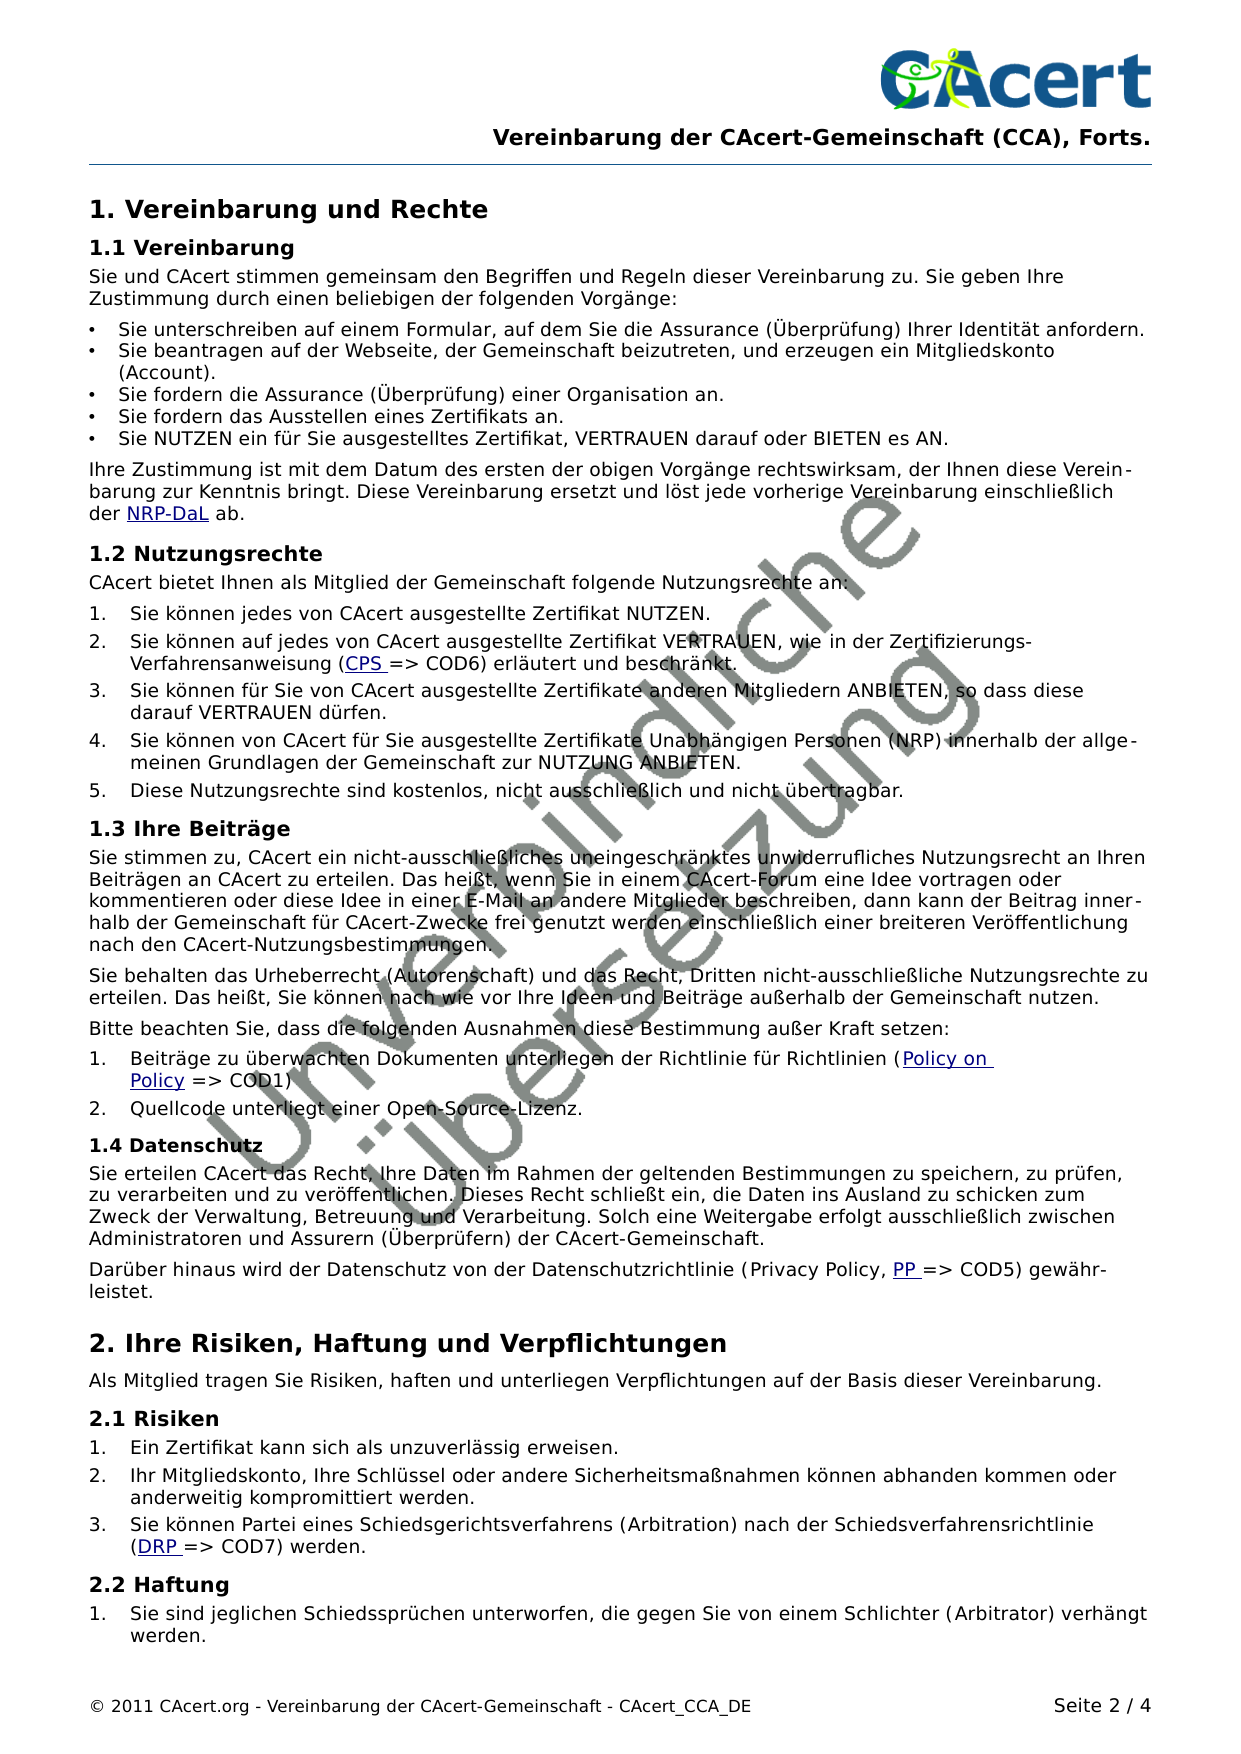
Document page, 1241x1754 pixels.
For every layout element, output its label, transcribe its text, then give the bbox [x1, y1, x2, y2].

picture [220, 1250, 1021, 1259]
list Sie können jedes von CAcert ausgestellte Zertifikat NUTZEN. [88, 603, 1152, 625]
list 1.3 Ihre Beiträge [88, 817, 1152, 841]
picture [220, 524, 1021, 542]
picture [220, 724, 1021, 730]
picture [220, 1120, 1021, 1135]
list Ihr Mitgliedskonto, Ihre Schlüssel oder andere Sicherheitsmaßnahmen können abhanden kommen oder anderweitig kompromittiert werden. [88, 1465, 1152, 1508]
list Sie fordern die Assurance (Überprüfung) einer Organisation an. [88, 384, 1152, 406]
list Sie sind jeglichen Schiedssprüchen unterworfen, die gegen Sie von einem Schlichter (Arbitrator) verhängt werden. [88, 1603, 1152, 1647]
list Sie können für Sie von CAcert ausgestellte Zertifikate anderen Mitgliedern ANBIETEN, so dass diese darauf VERTRAUEN dürfen. [88, 681, 1152, 724]
text 1.1 Vereinbarung [88, 236, 1152, 260]
text Bitte beachten Sie, dass die folgenden Ausnahmen diese Bestimmung außer Kraft setzen: [88, 1018, 1152, 1039]
list Beiträge zu überwachten Dokumenten unterliegen der Richtlinie für Richtlinien (Policy on Policy => COD1) [88, 1048, 1152, 1092]
text 1.2 Nutzungsrechte [88, 542, 1152, 566]
list Ein Zertifikat kann sich als unzuverlässig erweisen. [88, 1437, 1152, 1459]
picture [220, 625, 1021, 631]
picture [220, 1009, 1021, 1018]
picture [220, 566, 1021, 572]
text 1. Vereinbarung und Rechte [88, 195, 1152, 224]
picture [220, 774, 1021, 780]
text 2. Ihre Risiken, Haftung und Verpflichtungen [88, 1329, 1152, 1358]
text 2.1 Risiken [88, 1407, 1152, 1431]
text CAcert bietet Ihnen als Mitglied der Gemeinschaft folgende Nutzungsrechte an: [88, 572, 1152, 594]
list Sie fordern das Ausstellen eines Zertifikats an. [88, 406, 1152, 428]
text Darüber hinaus wird der Datenschutz von der Datenschutzrichtlinie (Privacy Policy, PP => COD5) gewähr­leistet. [88, 1259, 1152, 1303]
list Diese Nutzungsrechte sind kostenlos, nicht ausschließlich und nicht übertragbar. [88, 780, 1152, 802]
text Als Mitglied tragen Sie Risiken, haften und unterliegen Verpflichtungen auf der Basis dieser Vereinbarung. [88, 1370, 1152, 1392]
picture [220, 841, 1021, 847]
picture [220, 1092, 1021, 1098]
list Sie können Partei eines Schiedsgerichtsverfahrens (Arbitration) nach der Schiedsverfahrensrichtlinie (DRP => COD7) werden. [88, 1514, 1152, 1558]
picture [220, 1039, 1021, 1048]
picture [220, 956, 1021, 965]
list Sie NUTZEN ein für Sie ausgestelltes Zertifikat, VERTRAUEN darauf oder BIETEN es AN. [88, 428, 1152, 450]
picture [220, 594, 1021, 603]
text 1.4 Datenschutz [88, 1135, 1152, 1157]
list Sie können von CAcert für Sie ausgestellte Zertifikate Unabhängigen Personen (NRP) innerhalb der allge­meinen Grundlagen der Gemeinschaft zur NUTZUNG ANBIETEN. [88, 730, 1152, 774]
text Sie und CAcert stimmen gemeinsam den Begriffen und Regeln dieser Vereinbarung zu. Sie geben Ihre Zustimmung durch einen beliebigen der folgenden Vorgänge: [88, 266, 1152, 310]
text Sie behalten das Urheberrecht (Autorenschaft) und das Recht, Dritten nicht-ausschließliche Nutzungsrechte zu erteilen. Das heißt, Sie können nach wie vor Ihre Ideen und Beiträge außerhalb der Gemeinschaft nutzen. [88, 965, 1152, 1009]
picture [220, 802, 1021, 817]
text Sie stimmen zu, CAcert ein nicht-ausschließliches uneingeschränktes unwiderrufliches Nutzungsrecht an Ihren Beiträgen an CAcert zu erteilen. Das heißt, wenn Sie in einem CAcert-Forum eine Idee vortragen oder kommen­tieren oder diese Idee in einer E-Mail an andere Mitglieder beschreiben, dann kann der Beitrag inner­halb der Gemeinschaft für CAcert-Zwecke frei genutzt werden einschließlich einer breiteren Veröffentlichung nach den CAcert-Nutzungsbestimmungen. [88, 847, 1152, 956]
list Quellcode unterliegt einer Open-Source-Lizenz. [88, 1098, 1152, 1120]
picture [220, 1157, 1021, 1162]
picture [880, 47, 1152, 110]
text Ihre Zustimmung ist mit dem Datum des ersten der obigen Vorgänge rechtswirksam, der Ihnen diese Verein­barung zur Kenntnis bringt. Diese Vereinbarung ersetzt und löst jede vorherige Vereinbarung einschließlich der NRP-DaL ab. [88, 459, 1152, 524]
text 2.2 Haftung [88, 1573, 1152, 1597]
list Sie beantragen auf der Webseite, der Gemeinschaft beizutreten, und erzeugen ein Mitgliedskonto (Account). [88, 341, 1152, 384]
picture [220, 674, 1021, 681]
list Sie unterschreiben auf einem Formular, auf dem Sie die Assurance (Überprüfung) Ihrer Identität anfordern. [88, 319, 1152, 341]
list Sie können auf jedes von CAcert ausgestellte Zertifikat VERTRAUEN, wie in der Zertifizierungs-Verfahrensanweisung (CPS => COD6) erläutert und beschränkt. [88, 631, 1152, 674]
text Sie erteilen CAcert das Recht, Ihre Daten im Rahmen der geltenden Bestimmungen zu speichern, zu prüfen, zu verarbeiten und zu veröffentlichen. Dieses Recht schließt ein, die Daten ins Ausland zu schicken zum Zweck der Verwaltung, Betreuung und Verarbeitung. Solch eine Weitergabe erfolgt ausschließlich zwischen Administratoren und Assurern (Überprüfern) der CAcert-Gemeinschaft. [88, 1162, 1152, 1250]
